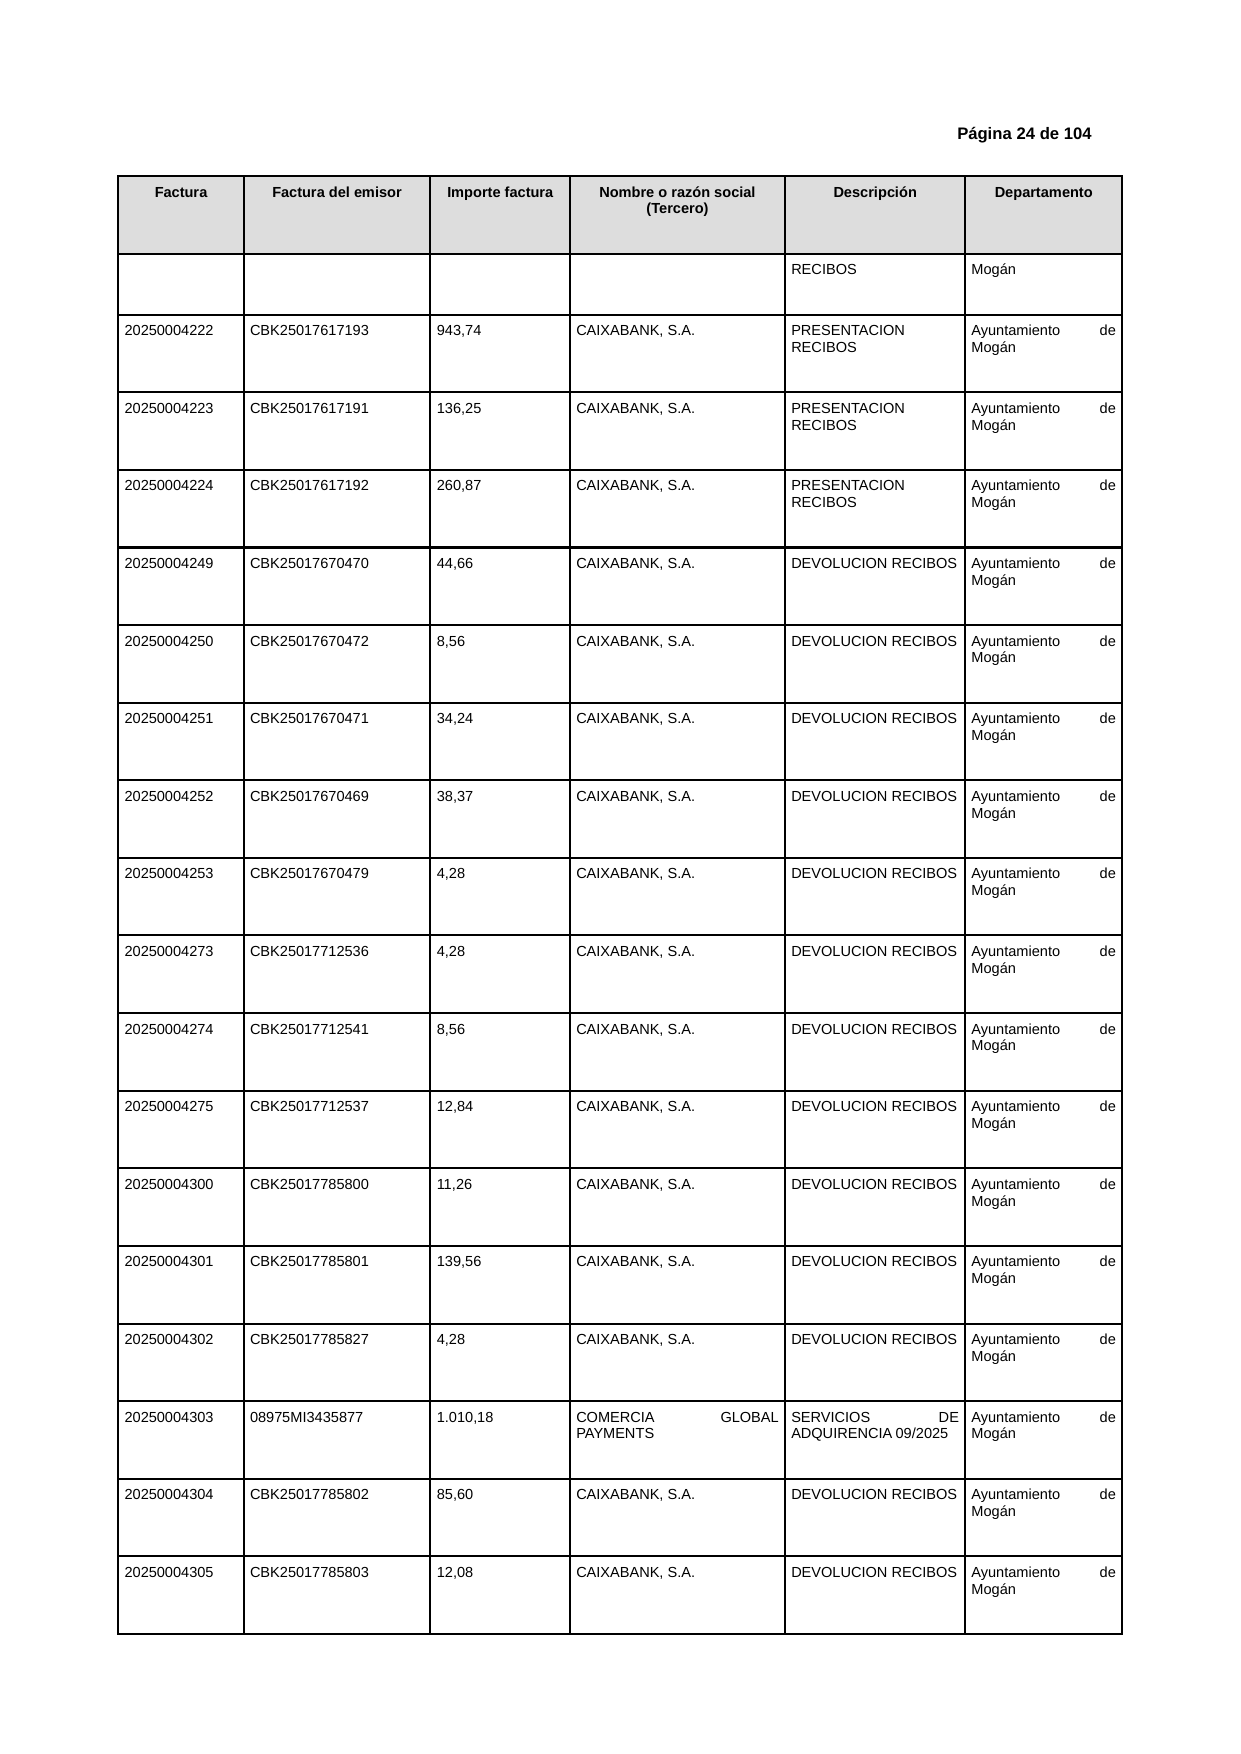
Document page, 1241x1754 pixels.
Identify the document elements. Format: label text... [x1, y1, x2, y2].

table_cell CAIXABANK, S.A. [571, 1247, 784, 1322]
table_cell 20250004273 [119, 936, 243, 1012]
table_cell CBK25017785827 [245, 1325, 429, 1400]
table_cell 20250004300 [119, 1169, 243, 1245]
table_cell Ayuntamiento de Mogán [966, 704, 1121, 779]
table_header Factura [119, 177, 243, 253]
table_cell Ayuntamiento de Mogán [966, 859, 1121, 934]
table_cell 20250004274 [119, 1014, 243, 1089]
table_cell 20250004275 [119, 1092, 243, 1167]
table_cell CAIXABANK, S.A. [571, 1325, 784, 1400]
table_cell CAIXABANK, S.A. [571, 1092, 784, 1167]
table_cell Ayuntamiento de Mogán [966, 1169, 1121, 1245]
table_cell CBK25017785801 [245, 1247, 429, 1322]
table_cell PRESENTACION RECIBOS [786, 393, 964, 469]
table_cell DEVOLUCION RECIBOS [786, 1325, 964, 1400]
table_cell 12,84 [431, 1092, 569, 1167]
table_cell CAIXABANK, S.A. [571, 704, 784, 779]
table_cell DEVOLUCION RECIBOS [786, 1092, 964, 1167]
table_cell 4,28 [431, 1325, 569, 1400]
table_cell 260,87 [431, 471, 569, 546]
table_cell 20250004301 [119, 1247, 243, 1322]
table_cell 20250004250 [119, 626, 243, 702]
table_cell Ayuntamiento de Mogán [966, 1402, 1121, 1478]
table_cell 943,74 [431, 316, 569, 391]
table_cell DEVOLUCION RECIBOS [786, 1247, 964, 1322]
table_cell CAIXABANK, S.A. [571, 1169, 784, 1245]
table_cell Ayuntamiento de Mogán [966, 781, 1121, 857]
table_header Nombre o razón social (Tercero) [571, 177, 784, 253]
table_cell DEVOLUCION RECIBOS [786, 781, 964, 857]
table_cell CBK25017785800 [245, 1169, 429, 1245]
table_cell CBK25017785802 [245, 1480, 429, 1555]
table_cell Ayuntamiento de Mogán [966, 316, 1121, 391]
table_cell 20250004252 [119, 781, 243, 857]
table_cell Ayuntamiento de Mogán [966, 1247, 1121, 1322]
table_cell [245, 255, 429, 313]
table_cell Ayuntamiento de Mogán [966, 1480, 1121, 1555]
table_cell 11,26 [431, 1169, 569, 1245]
table_cell 139,56 [431, 1247, 569, 1322]
table_cell CAIXABANK, S.A. [571, 1557, 784, 1633]
table_cell Ayuntamiento de Mogán [966, 1014, 1121, 1089]
table_cell 20250004251 [119, 704, 243, 779]
table_cell 20250004223 [119, 393, 243, 469]
table_cell 34,24 [431, 704, 569, 779]
table_cell CBK25017785803 [245, 1557, 429, 1633]
table_cell PRESENTACION RECIBOS [786, 316, 964, 391]
table_cell CAIXABANK, S.A. [571, 1480, 784, 1555]
table_cell RECIBOS [786, 255, 964, 313]
table_cell 8,56 [431, 1014, 569, 1089]
table_cell [119, 255, 243, 313]
table_cell [431, 255, 569, 313]
table_cell DEVOLUCION RECIBOS [786, 1480, 964, 1555]
table_cell CBK25017670471 [245, 704, 429, 779]
table_cell 44,66 [431, 549, 569, 624]
table_cell CAIXABANK, S.A. [571, 316, 784, 391]
table_cell CAIXABANK, S.A. [571, 549, 784, 624]
table_cell DEVOLUCION RECIBOS [786, 1557, 964, 1633]
table_cell DEVOLUCION RECIBOS [786, 1014, 964, 1089]
table_cell CBK25017617191 [245, 393, 429, 469]
table_cell [571, 255, 784, 313]
table_cell CAIXABANK, S.A. [571, 936, 784, 1012]
table_cell Ayuntamiento de Mogán [966, 1092, 1121, 1167]
table_cell PRESENTACION RECIBOS [786, 471, 964, 546]
table_cell CBK25017670472 [245, 626, 429, 702]
table_cell DEVOLUCION RECIBOS [786, 936, 964, 1012]
table_cell CAIXABANK, S.A. [571, 393, 784, 469]
table_cell 20250004222 [119, 316, 243, 391]
table_cell Ayuntamiento de Mogán [966, 936, 1121, 1012]
table_header Importe factura [431, 177, 569, 253]
table_cell CBK25017670479 [245, 859, 429, 934]
table_cell DEVOLUCION RECIBOS [786, 704, 964, 779]
table_cell SERVICIOS DE ADQUIRENCIA 09/2025 [786, 1402, 964, 1478]
table_header Descripción [786, 177, 964, 253]
table_cell Ayuntamiento de Mogán [966, 626, 1121, 702]
table_cell DEVOLUCION RECIBOS [786, 626, 964, 702]
table_cell Ayuntamiento de Mogán [966, 1325, 1121, 1400]
table_cell 20250004302 [119, 1325, 243, 1400]
table_cell CAIXABANK, S.A. [571, 859, 784, 934]
table_cell Ayuntamiento de Mogán [966, 1557, 1121, 1633]
table_cell DEVOLUCION RECIBOS [786, 1169, 964, 1245]
table_cell 20250004224 [119, 471, 243, 546]
table_cell 08975MI3435877 [245, 1402, 429, 1478]
table_cell CBK25017670470 [245, 549, 429, 624]
table_header Departamento [966, 177, 1121, 253]
table_cell Mogán [966, 255, 1121, 313]
table_cell DEVOLUCION RECIBOS [786, 549, 964, 624]
table_cell COMERCIA GLOBAL PAYMENTS [571, 1402, 784, 1478]
table_cell CAIXABANK, S.A. [571, 781, 784, 857]
table_cell Ayuntamiento de Mogán [966, 393, 1121, 469]
table_cell CBK25017670469 [245, 781, 429, 857]
table_cell 20250004303 [119, 1402, 243, 1478]
table_header Factura del emisor [245, 177, 429, 253]
table_cell CBK25017712536 [245, 936, 429, 1012]
table_cell CAIXABANK, S.A. [571, 626, 784, 702]
table_cell 38,37 [431, 781, 569, 857]
table_cell 8,56 [431, 626, 569, 702]
table_cell CBK25017617192 [245, 471, 429, 546]
table_cell 20250004305 [119, 1557, 243, 1633]
table_cell CBK25017712541 [245, 1014, 429, 1089]
table_cell 12,08 [431, 1557, 569, 1633]
table_cell 20250004304 [119, 1480, 243, 1555]
table_cell DEVOLUCION RECIBOS [786, 859, 964, 934]
table_cell CBK25017617193 [245, 316, 429, 391]
table_cell CAIXABANK, S.A. [571, 1014, 784, 1089]
table_cell CBK25017712537 [245, 1092, 429, 1167]
table_cell 20250004249 [119, 549, 243, 624]
table_cell Ayuntamiento de Mogán [966, 471, 1121, 546]
table_cell 136,25 [431, 393, 569, 469]
table_cell Ayuntamiento de Mogán [966, 549, 1121, 624]
table_cell 4,28 [431, 936, 569, 1012]
table_cell 1.010,18 [431, 1402, 569, 1478]
table_cell CAIXABANK, S.A. [571, 471, 784, 546]
table_cell 4,28 [431, 859, 569, 934]
table_cell 20250004253 [119, 859, 243, 934]
table_cell 85,60 [431, 1480, 569, 1555]
